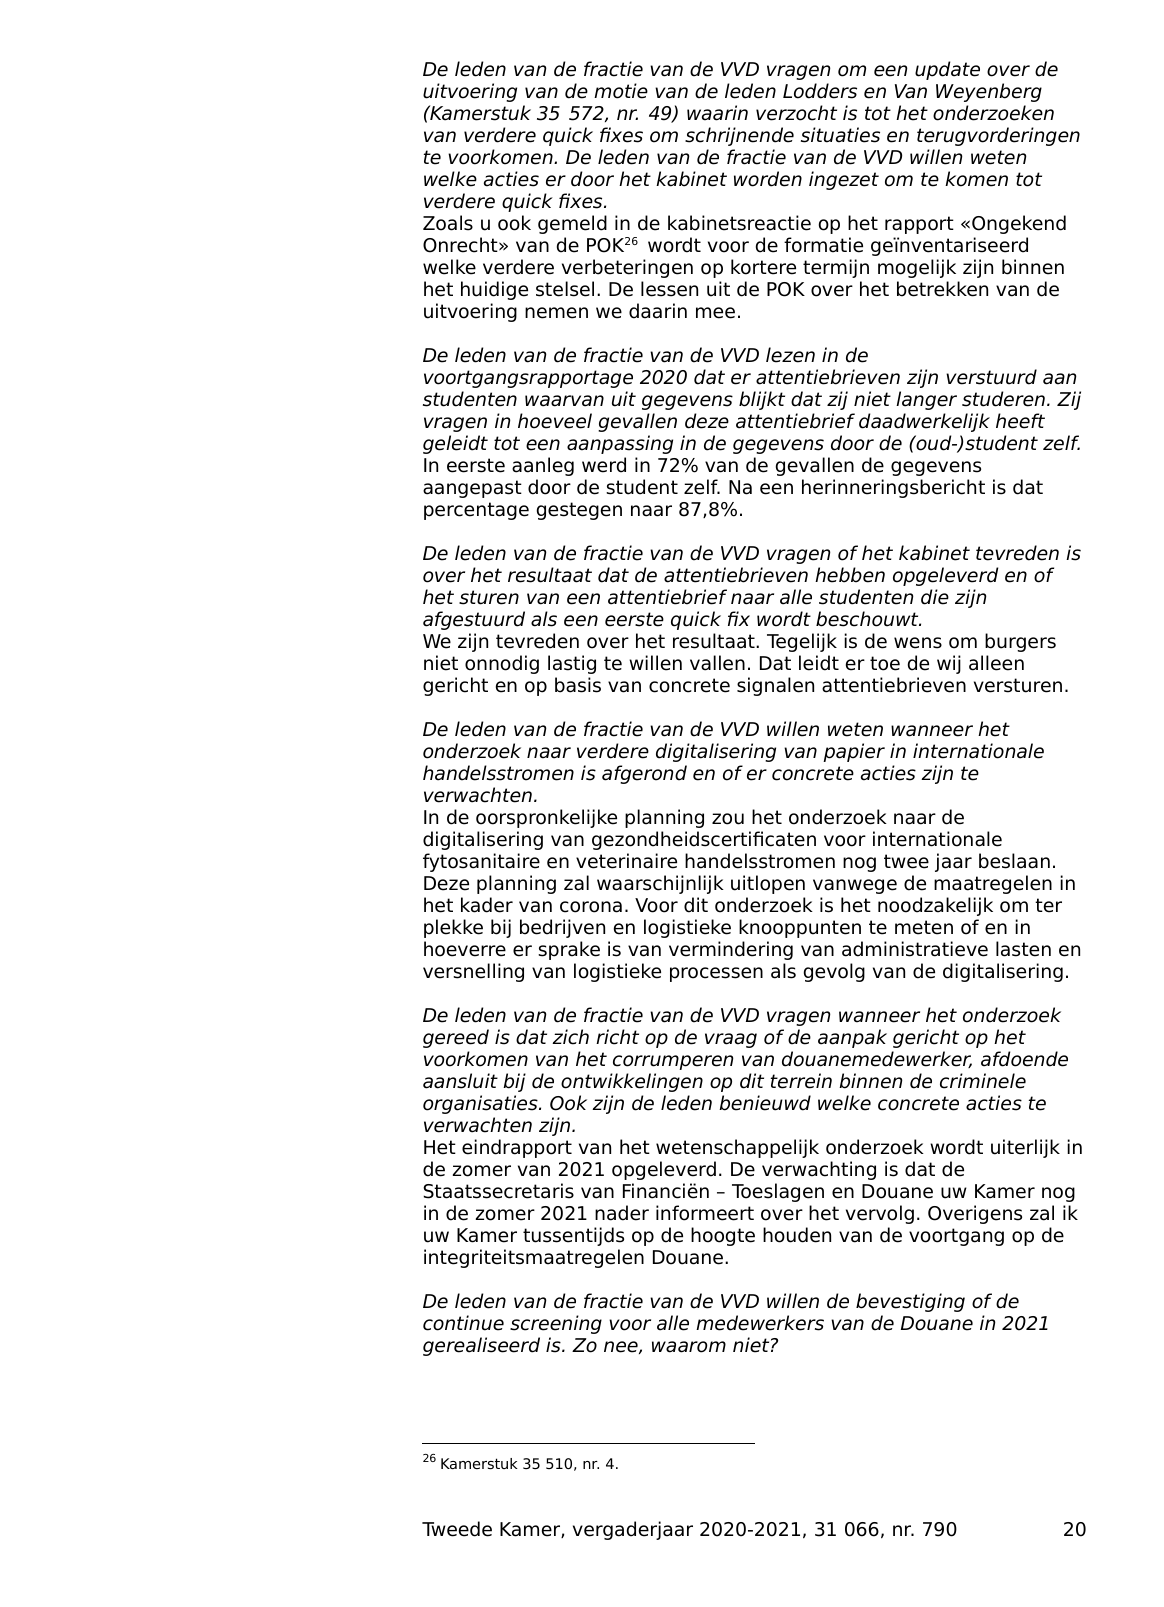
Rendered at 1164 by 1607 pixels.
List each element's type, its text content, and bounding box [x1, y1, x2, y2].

text De leden van de fractie van de VVD vragen of het kabinet tevreden is over het resultaat dat de attentiebrieven hebben opgeleverd en of het sturen van een attentiebrief naar alle studenten die zijn afgestuurd als een eerste quick fix wordt beschouwt. [422, 543, 1087, 631]
text Het eindrapport van het wetenschappelijk onderzoek wordt uiterlijk in de zomer van 2021 opgeleverd. De verwachting is dat de Staatssecretaris van Financiën – Toeslagen en Douane uw Kamer nog in de zomer 2021 nader informeert over het vervolg. Overigens zal ik uw Kamer tussentijds op de hoogte houden van de voortgang op de integriteitsmaatregelen Douane. [422, 1137, 1087, 1269]
text In eerste aanleg werd in 72% van de gevallen de gegevens aangepast door de student zelf. Na een herinneringsbericht is dat percentage gestegen naar 87,8%. [422, 455, 1087, 521]
text In de oorspronkelijke planning zou het onderzoek naar de digitalisering van gezondheidscertificaten voor internationale fytosanitaire en veterinaire handelsstromen nog twee jaar beslaan. Deze planning zal waarschijnlijk uitlopen vanwege de maatregelen in het kader van corona. Voor dit onderzoek is het noodzakelijk om ter plekke bij bedrijven en logistieke knooppunten te meten of en in hoeverre er sprake is van vermindering van administratieve lasten en versnelling van logistieke processen als gevolg van de digitalisering. [422, 807, 1087, 983]
text De leden van de fractie van de VVD vragen wanneer het onderzoek gereed is dat zich richt op de vraag of de aanpak gericht op het voorkomen van het corrumperen van douanemedewerker, afdoende aansluit bij de ontwikkelingen op dit terrein binnen de criminele organisaties. Ook zijn de leden benieuwd welke concrete acties te verwachten zijn. [422, 1005, 1087, 1137]
text De leden van de fractie van de VVD lezen in de voortgangsrapportage 2020 dat er attentiebrieven zijn verstuurd aan studenten waarvan uit gegevens blijkt dat zij niet langer studeren. Zij vragen in hoeveel gevallen deze attentiebrief daadwerkelijk heeft geleidt tot een aanpassing in de gegevens door de (oud-)student zelf. [422, 345, 1087, 455]
text De leden van de fractie van de VVD willen de bevestiging of de continue screening voor alle medewerkers van de Douane in 2021 gerealiseerd is. Zo nee, waarom niet? [422, 1291, 1087, 1357]
text De leden van de fractie van de VVD vragen om een update over de uitvoering van de motie van de leden Lodders en Van Weyenberg (Kamerstuk 35 572, nr. 49) waarin verzocht is tot het onderzoeken van verdere quick fixes om schrijnende situaties en terugvorderingen te voorkomen. De leden van de fractie van de VVD willen weten welke acties er door het kabinet worden ingezet om te komen tot verdere quick fixes. [422, 59, 1087, 213]
text Zoals u ook gemeld in de kabinetsreactie op het rapport «Ongekend Onrecht» van de POK wordt voor de formatie geïnventariseerd welke verdere verbeteringen op kortere termijn mogelijk zijn binnen het huidige stelsel. De lessen uit de POK over het betrekken van de uitvoering nemen we daarin mee. [422, 213, 1087, 323]
text De leden van de fractie van de VVD willen weten wanneer het onderzoek naar verdere digitalisering van papier in internationale handelsstromen is afgerond en of er concrete acties zijn te verwachten. [422, 719, 1087, 807]
text We zijn tevreden over het resultaat. Tegelijk is de wens om burgers niet onnodig lastig te willen vallen. Dat leidt er toe de wij alleen gericht en op basis van concrete signalen attentiebrieven versturen. [422, 631, 1087, 697]
text Kamerstuk 35 510, nr. 4. [422, 1452, 1087, 1474]
